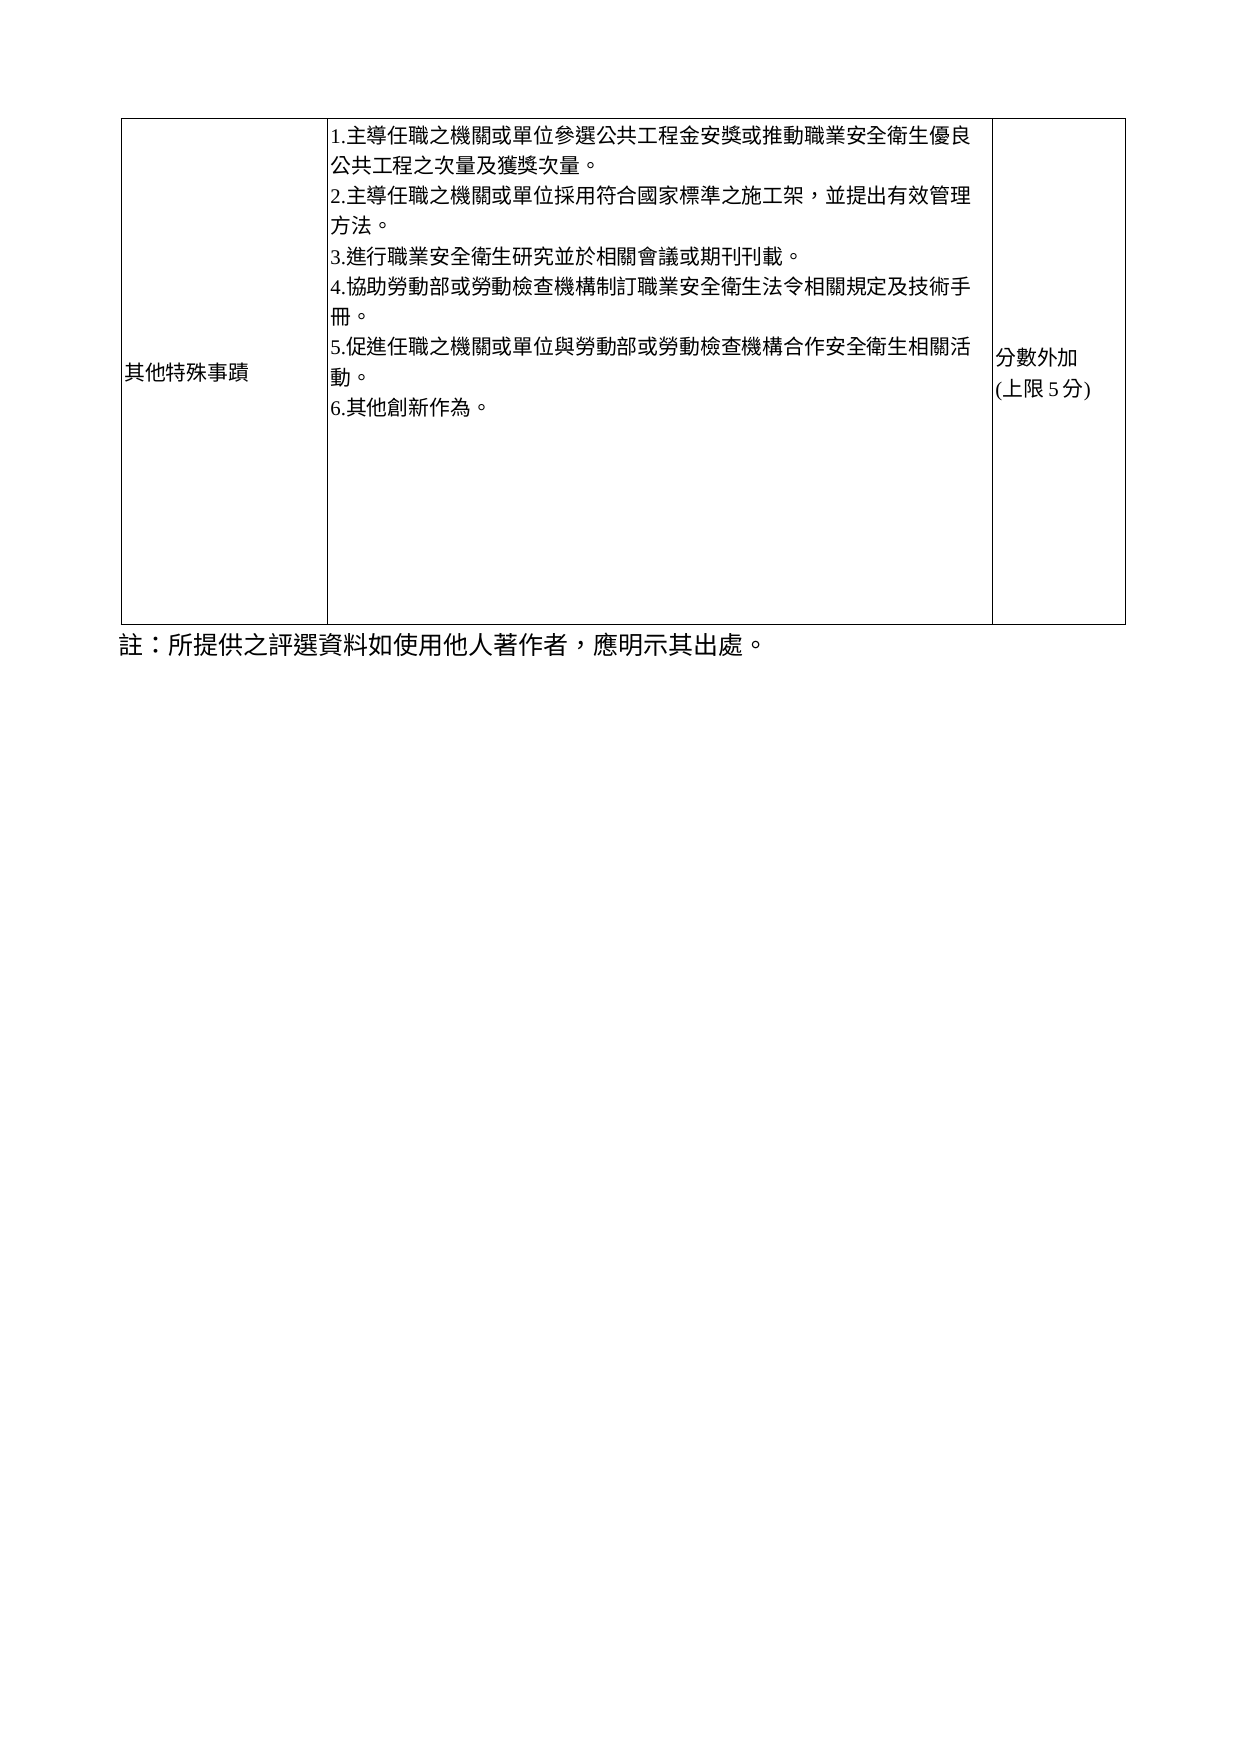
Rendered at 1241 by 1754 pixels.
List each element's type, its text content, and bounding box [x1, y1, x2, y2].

text 註：所提供之評選資料如使用他人著作者，應明示其出處。 [118, 625, 1122, 662]
table_cell 1.主導任職之機關或單位參選公共工程金安獎或推動職業安全衛生優良公共工程之次量及獲獎次量。 2.主導任職之機關或單位採用符合國家標準之施工架，並提出有效管理方法。 3.進行職業安全衛生研究並於相關會議或期刊刊載。 4.協助勞動部或勞動檢查機構制訂職業安全衛生法令相關規定及技術手冊。 5.促進任職之機關或單位與勞動部或勞動檢查機構合作安全衛生相關活動。 6.其他創新作為。 [328, 119, 992, 624]
table_cell 分數外加 (上限5分) [993, 119, 1125, 624]
table_cell 其他特殊事蹟 [122, 119, 327, 624]
